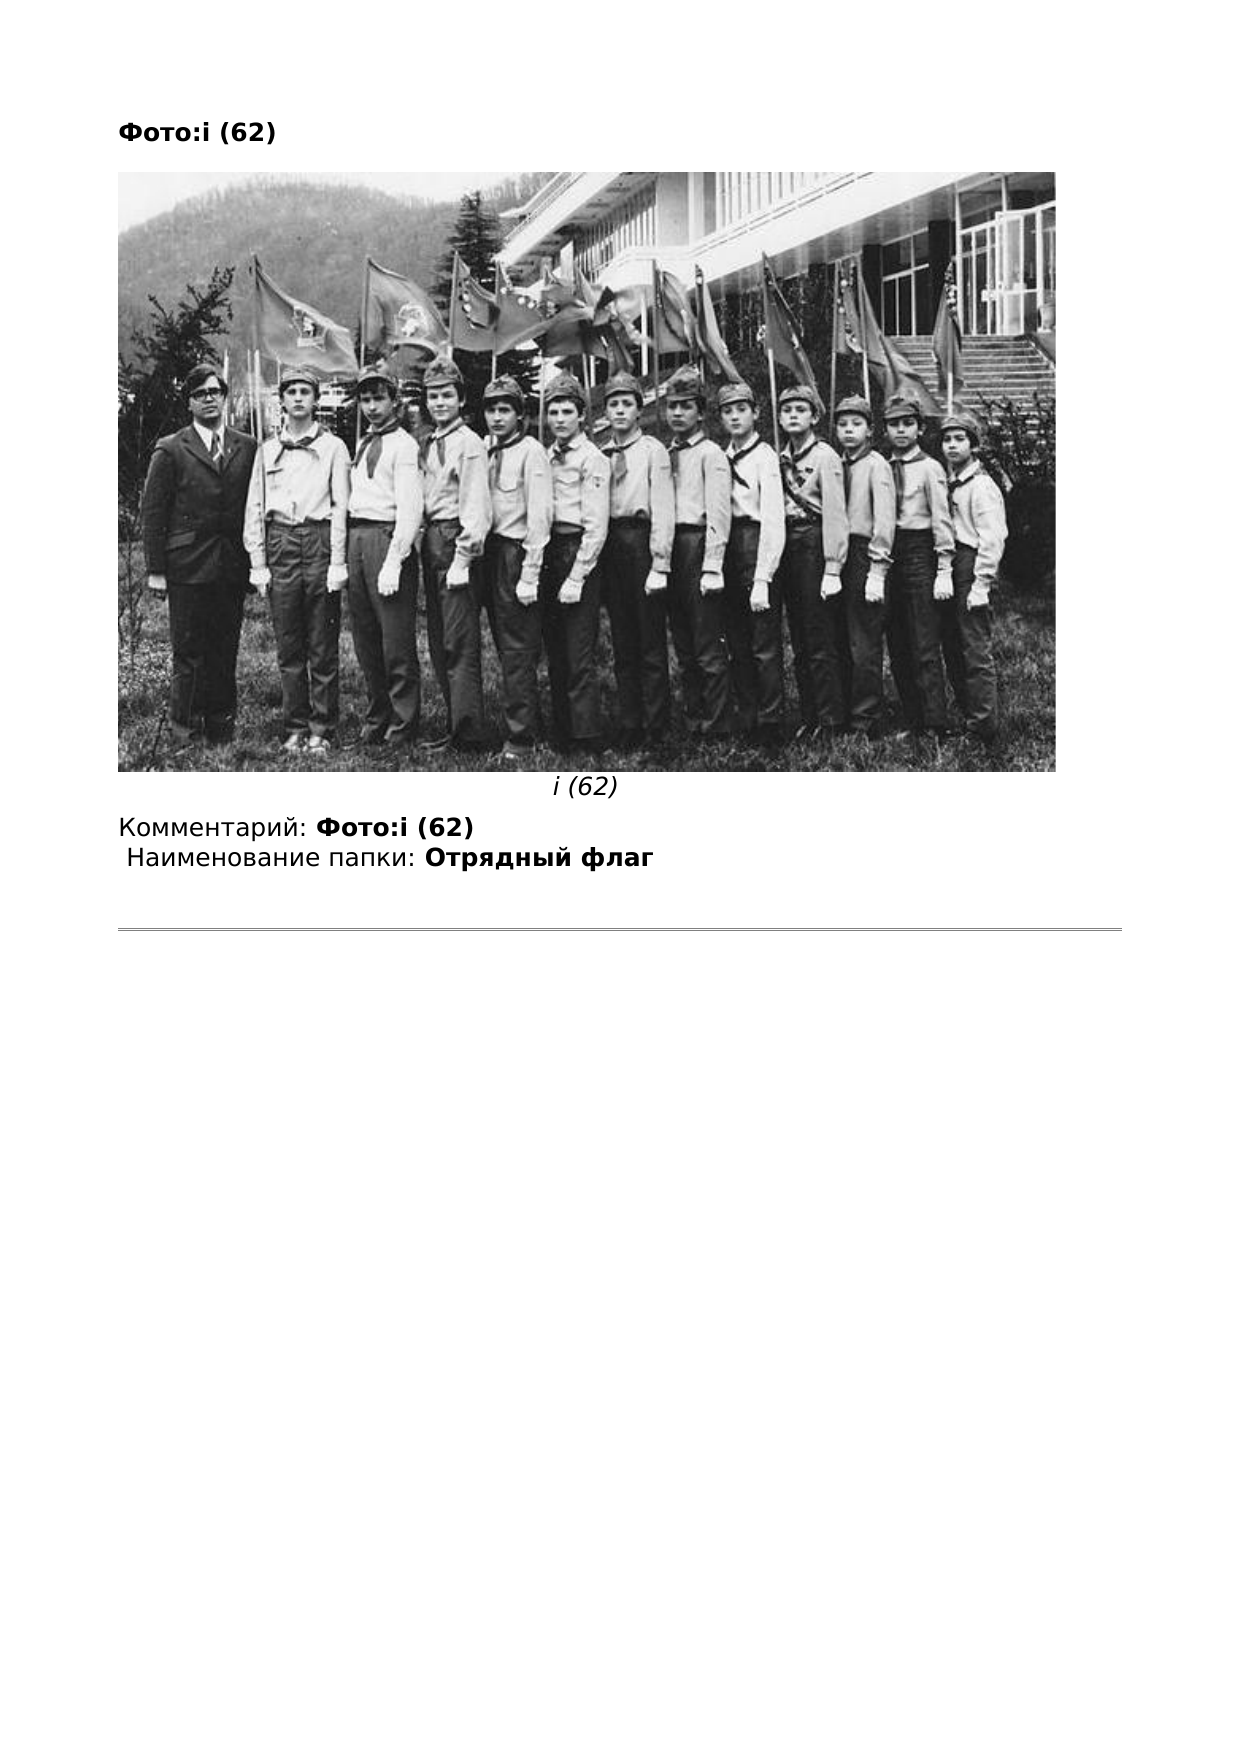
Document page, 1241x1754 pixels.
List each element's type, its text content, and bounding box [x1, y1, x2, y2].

subtitle Фото:i (62) [118, 118, 1122, 147]
text i (62) [118, 772, 1056, 801]
text Комментарий: Фото:i (62) Наименование папки: Отрядный флаг [118, 814, 1122, 901]
picture [118, 172, 1056, 772]
